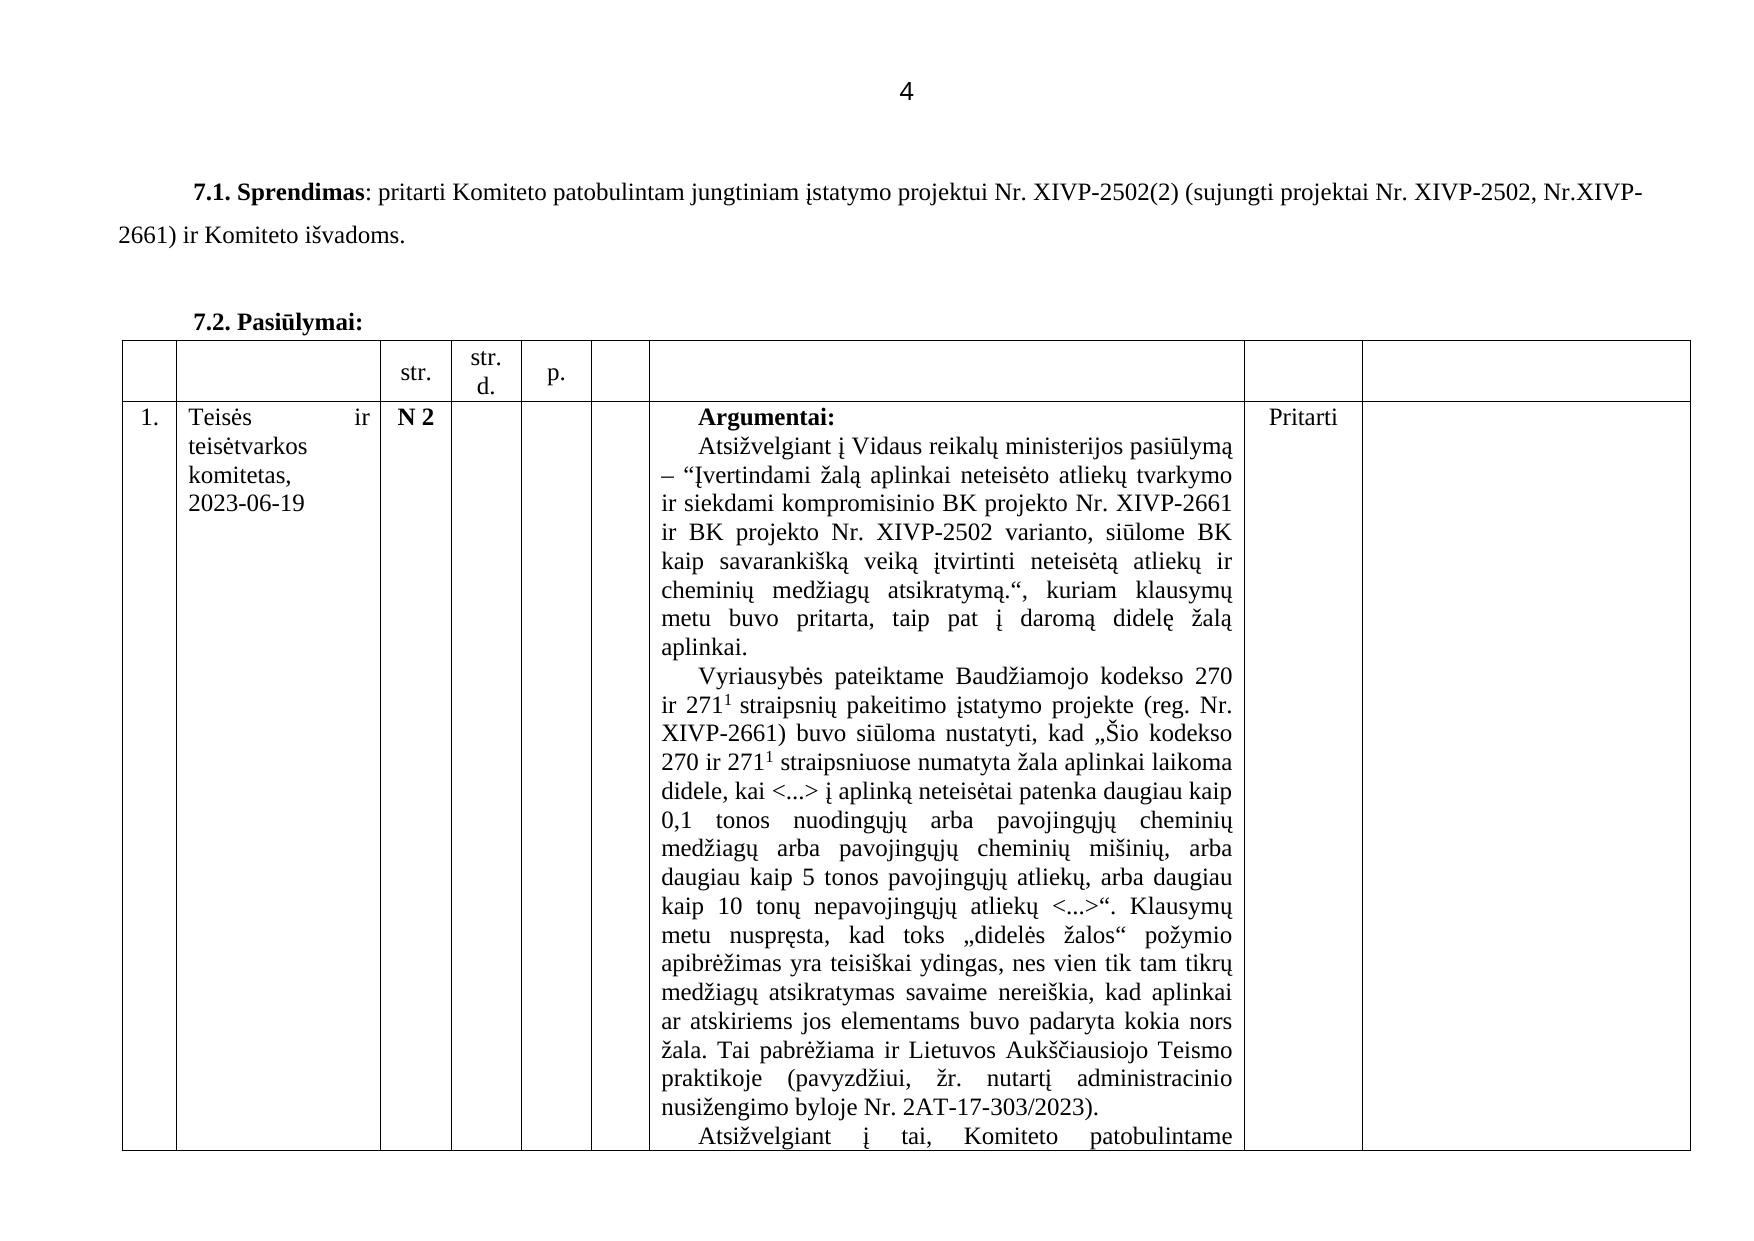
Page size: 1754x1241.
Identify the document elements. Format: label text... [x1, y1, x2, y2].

table_cell [1363, 402, 1690, 1150]
table_header [1245, 341, 1362, 401]
table_cell Pritarti [1245, 402, 1362, 1150]
table_header [650, 341, 1244, 401]
table_header p. [522, 341, 591, 401]
table_cell N 2 [381, 402, 451, 1150]
table_cell 1. [123, 402, 176, 1150]
table_cell [452, 402, 521, 1150]
table_cell [522, 402, 591, 1150]
table_header [1363, 341, 1690, 401]
text 7.2. Pasiūlymai: [118, 307, 1695, 335]
table_cell Argumentai: Atsižvelgiant į Vidaus reikalų ministerijos pasiūlymą – “Įvertindami žalą aplinkai neteisėto atliekų tvarkymo ir siekdami kompromisinio BK projekto Nr. XIVP-2661 ir BK projekto Nr. XIVP-2502 varianto, siūlome BK kaip savarankišką veiką įtvirtinti neteisėtą atliekų ir cheminių medžiagų atsikratymą.“, kuriam klausymų metu buvo pritarta, taip pat į daromą didelę žalą aplinkai. Vyriausybės pateiktame Baudžiamojo kodekso 270 ir 2711 straipsnių pakeitimo įstatymo projekte (reg. Nr. XIVP-2661) buvo siūloma nustatyti, kad „Šio kodekso 270 ir 2711 straipsniuose numatyta žala aplinkai laikoma didele, kai <...> į aplinką neteisėtai patenka daugiau kaip 0,1 tonos nuodingųjų arba pavojingųjų cheminių medžiagų arba pavojingųjų cheminių mišinių, arba daugiau kaip 5 tonos pavojingųjų atliekų, arba daugiau kaip 10 tonų nepavojingųjų atliekų <...>“. Klausymų metu nuspręsta, kad toks „didelės žalos“ požymio apibrėžimas yra teisiškai ydingas, nes vien tik tam tikrų medžiagų atsikratymas savaime nereiškia, kad aplinkai ar atskiriems jos elementams buvo padaryta kokia nors žala. Tai pabrėžiama ir Lietuvos Aukščiausiojo Teismo praktikoje (pavyzdžiui, žr. nutartį administracinio nusižengimo byloje Nr. 2AT-17-303/2023). Atsižvelgiant į tai, Komiteto patobulintame [650, 402, 1244, 1150]
table_header [123, 341, 176, 401]
subtitle 7.1. Sprendimas: pritarti Komiteto patobulintam jungtiniam įstatymo projektui Nr. XIVP-2502(2) (sujungti projektai Nr. XIVP-2502, Nr.XIVP-2661) ir Komiteto išvadoms. [118, 177, 1695, 249]
table_header [592, 341, 649, 401]
table_header str. d. [452, 341, 521, 401]
table_cell [592, 402, 649, 1150]
table_header str. [381, 341, 451, 401]
table_cell Teisės ir teisėtvarkos komitetas, 2023-06-19 [177, 402, 380, 1150]
table_header [177, 341, 380, 401]
